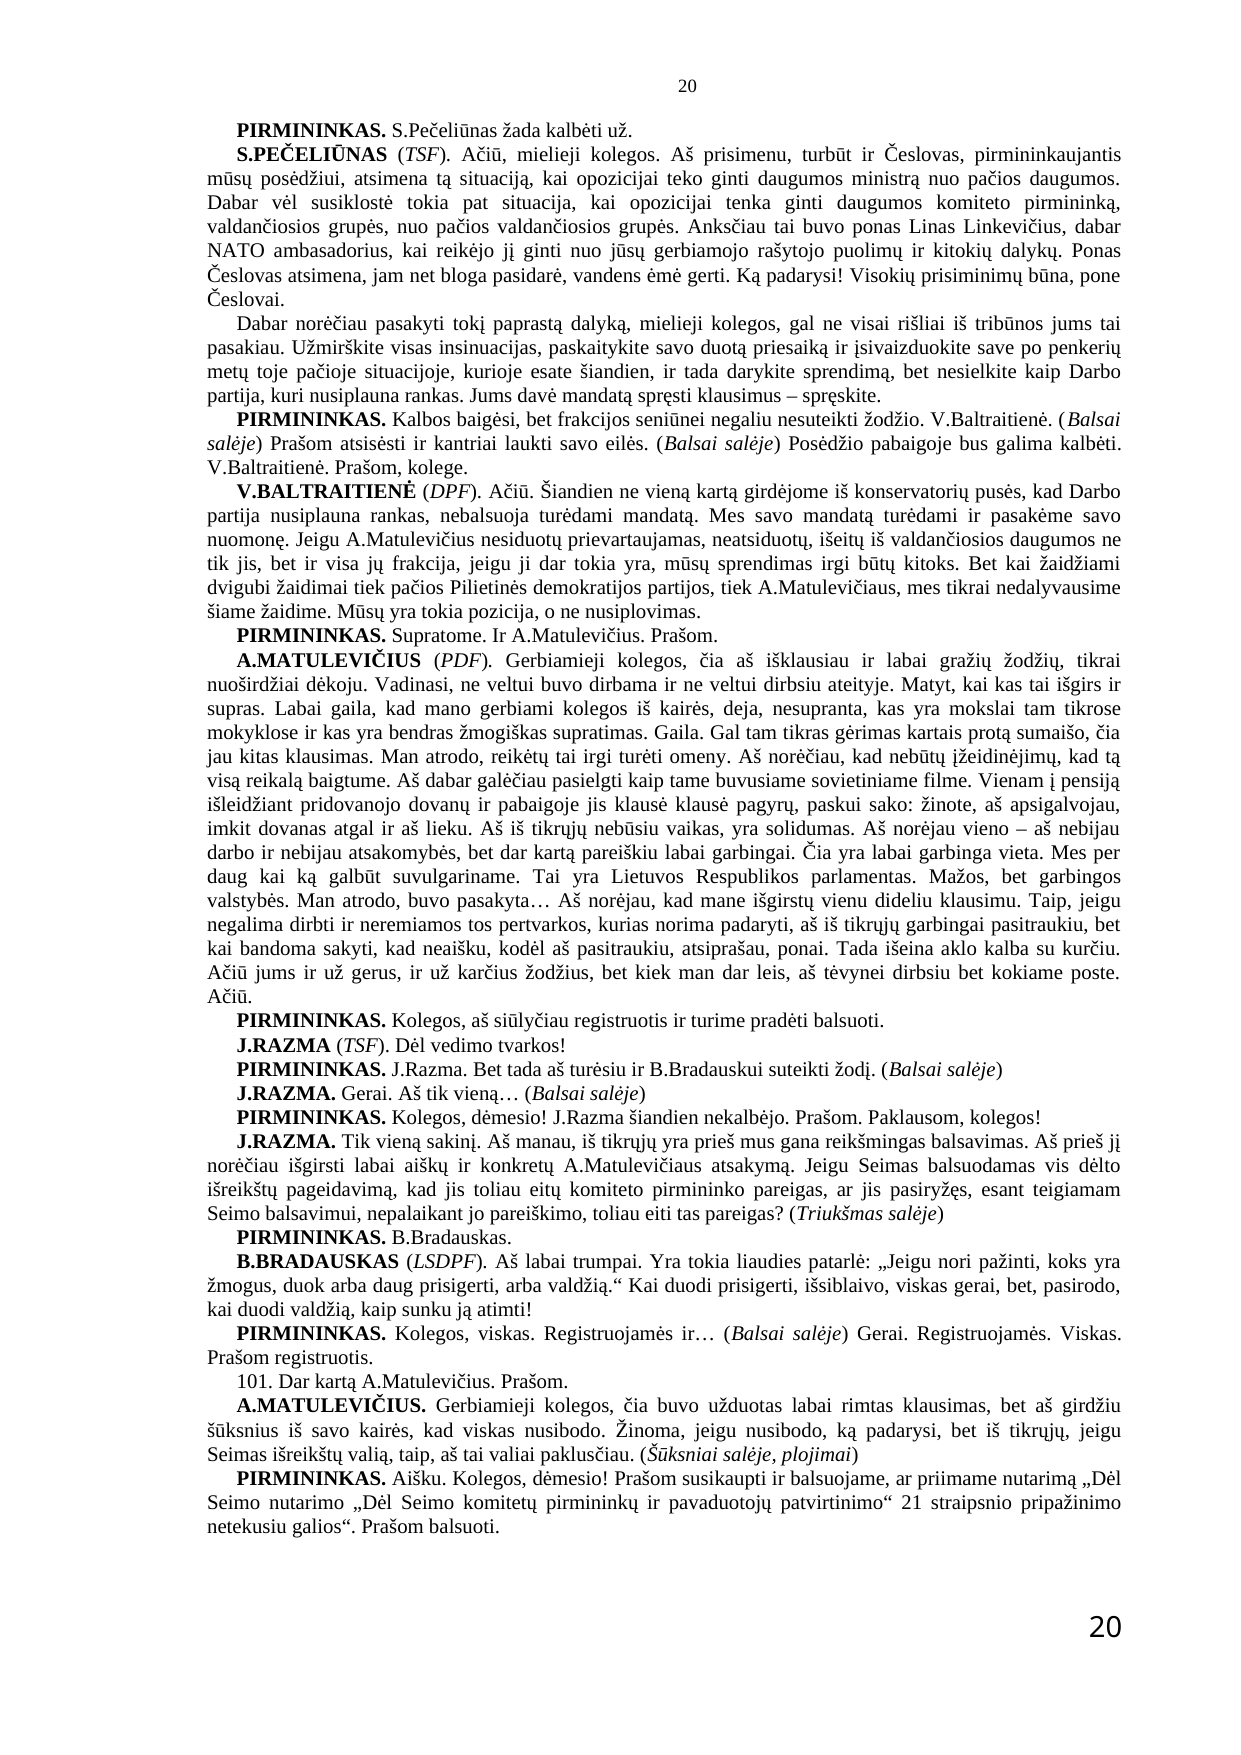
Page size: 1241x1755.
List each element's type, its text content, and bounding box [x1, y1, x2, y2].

text Dabar norėčiau pasakyti tokį paprastą dalyką, mielieji kolegos, gal ne visai rišliai iš tribūnos jums tai pasakiau. Užmirškite visas insinuacijas, paskaitykite savo duotą priesaiką ir įsivaizduokite save po penkerių metų toje pačioje situacijoje, kurioje esate šiandien, ir tada darykite sprendimą, bet nesielkite kaip Darbo partija, kuri nusiplauna rankas. Jums davė mandatą spręsti klausimus – spręskite. [207, 311, 1122, 407]
text PIRMININKAS. Kolegos, dėmesio! J.Razma šiandien nekalbėjo. Prašom. Paklausom, kolegos! [207, 1105, 1122, 1129]
text V.BALTRAITIENĖ (DPF). Ačiū. Šiandien ne vieną kartą girdėjome iš konservatorių pusės, kad Darbo partija nusiplauna rankas, nebalsuoja turėdami mandatą. Mes savo mandatą turėdami ir pasakėme savo nuomonę. Jeigu A.Matulevičius nesiduotų prievartaujamas, neatsiduotų, išeitų iš valdančiosios daugumos ne tik jis, bet ir visa jų frakcija, jeigu ji dar tokia yra, mūsų sprendimas irgi būtų kitoks. Bet kai žaidžiami dvigubi žaidimai tiek pačios Pilietinės demokratijos partijos, tiek A.Matulevičiaus, mes tikrai nedalyvausime šiame žaidime. Mūsų yra tokia pozicija, o ne nusiplovimas. [207, 479, 1122, 623]
text PIRMININKAS. Kolegos, viskas. Registruojamės ir… (Balsai salėje) Gerai. Registruojamės. Viskas. Prašom registruotis. [207, 1321, 1122, 1369]
text PIRMININKAS. B.Bradauskas. [207, 1225, 1122, 1249]
text J.RAZMA. Tik vieną sakinį. Aš manau, iš tikrųjų yra prieš mus gana reikšmingas balsavimas. Aš prieš jį norėčiau išgirsti labai aiškų ir konkretų A.Matulevičiaus atsakymą. Jeigu Seimas balsuodamas vis dėlto išreikštų pageidavimą, kad jis toliau eitų komiteto pirmininko pareigas, ar jis pasiryžęs, esant teigiamam Seimo balsavimui, nepalaikant jo pareiškimo, toliau eiti tas pareigas? (Triukšmas salėje) [207, 1129, 1122, 1225]
text S.PEČELIŪNAS (TSF). Ačiū, mielieji kolegos. Aš prisimenu, turbūt ir Česlovas, pirmininkaujantis mūsų posėdžiui, atsimena tą situaciją, kai opozicijai teko ginti daugumos ministrą nuo pačios daugumos. Dabar vėl susiklostė tokia pat situacija, kai opozicijai tenka ginti daugumos komiteto pirmininką, valdančiosios grupės, nuo pačios valdančiosios grupės. Anksčiau tai buvo ponas Linas Linkevičius, dabar NATO ambasadorius, kai reikėjo jį ginti nuo jūsų gerbiamojo rašytojo puolimų ir kitokių dalykų. Ponas Česlovas atsimena, jam net bloga pasidarė, vandens ėmė gerti. Ką padarysi! Visokių prisiminimų būna, pone Česlovai. [207, 142, 1122, 311]
text PIRMININKAS. S.Pečeliūnas žada kalbėti už. [207, 118, 1122, 142]
text J.RAZMA (TSF). Dėl vedimo tvarkos! [207, 1032, 1122, 1057]
text A.MATULEVIČIUS. Gerbiamieji kolegos, čia buvo užduotas labai rimtas klausimas, bet aš girdžiu šūksnius iš savo kairės, kad viskas nusibodo. Žinoma, jeigu nusibodo, ką padarysi, bet iš tikrųjų, jeigu Seimas išreikštų valią, taip, aš tai valiai paklusčiau. (Šūksniai salėje, plojimai) [207, 1393, 1122, 1466]
text A.MATULEVIČIUS (PDF). Gerbiamieji kolegos, čia aš išklausiau ir labai gražių žodžių, tikrai nuoširdžiai dėkoju. Vadinasi, ne veltui buvo dirbama ir ne veltui dirbsiu ateityje. Matyt, kai kas tai išgirs ir supras. Labai gaila, kad mano gerbiami kolegos iš kairės, deja, nesupranta, kas yra mokslai tam tikrose mokyklose ir kas yra bendras žmogiškas supratimas. Gaila. Gal tam tikras gėrimas kartais protą sumaišo, čia jau kitas klausimas. Man atrodo, reikėtų tai irgi turėti omeny. Aš norėčiau, kad nebūtų įžeidinėjimų, kad tą visą reikalą baigtume. Aš dabar galėčiau pasielgti kaip tame buvusiame sovietiniame filme. Vienam į pensiją išleidžiant pridovanojo dovanų ir pabaigoje jis klausė klausė pagyrų, paskui sako: žinote, aš apsigalvojau, imkit dovanas atgal ir aš lieku. Aš iš tikrųjų nebūsiu vaikas, yra solidumas. Aš norėjau vieno – aš nebijau darbo ir nebijau atsakomybės, bet dar kartą pareiškiu labai garbingai. Čia yra labai garbinga vieta. Mes per daug kai ką galbūt suvulgariname. Tai yra Lietuvos Respublikos parlamentas. Mažos, bet garbingos valstybės. Man atrodo, buvo pasakyta… Aš norėjau, kad mane išgirstų vienu dideliu klausimu. Taip, jeigu negalima dirbti ir neremiamos tos pertvarkos, kurias norima padaryti, aš iš tikrųjų garbingai pasitraukiu, bet kai bandoma sakyti, kad neaišku, kodėl aš pasitraukiu, atsiprašau, ponai. Tada išeina aklo kalba su kurčiu. Ačiū jums ir už gerus, ir už karčius žodžius, bet kiek man dar leis, aš tėvynei dirbsiu bet kokiame poste. Ačiū. [207, 647, 1122, 1008]
text PIRMININKAS. J.Razma. Bet tada aš turėsiu ir B.Bradauskui suteikti žodį. (Balsai salėje) [207, 1057, 1122, 1081]
text J.RAZMA. Gerai. Aš tik vieną… (Balsai salėje) [207, 1081, 1122, 1105]
text 101. Dar kartą A.Matulevičius. Prašom. [207, 1369, 1122, 1393]
text PIRMININKAS. Kalbos baigėsi, bet frakcijos seniūnei negaliu nesuteikti žodžio. V.Baltraitienė. (Balsai salėje) Prašom atsisėsti ir kantriai laukti savo eilės. (Balsai salėje) Posėdžio pabaigoje bus galima kalbėti. V.Baltraitienė. Prašom, kolege. [207, 407, 1122, 479]
text PIRMININKAS. Aišku. Kolegos, dėmesio! Prašom susikaupti ir balsuojame, ar priimame nutarimą „Dėl Seimo nutarimo „Dėl Seimo komitetų pirmininkų ir pavaduotojų patvirtinimo“ 21 straipsnio pripažinimo netekusiu galios“. Prašom balsuoti. [207, 1466, 1122, 1538]
text B.BRADAUSKAS (LSDPF). Aš labai trumpai. Yra tokia liaudies patarlė: „Jeigu nori pažinti, koks yra žmogus, duok arba daug prisigerti, arba valdžią.“ Kai duodi prisigerti, išsiblaivo, viskas gerai, bet, pasirodo, kai duodi valdžią, kaip sunku ją atimti! [207, 1249, 1122, 1321]
text PIRMININKAS. Supratome. Ir A.Matulevičius. Prašom. [207, 623, 1122, 647]
text PIRMININKAS. Kolegos, aš siūlyčiau registruotis ir turime pradėti balsuoti. [207, 1008, 1122, 1032]
